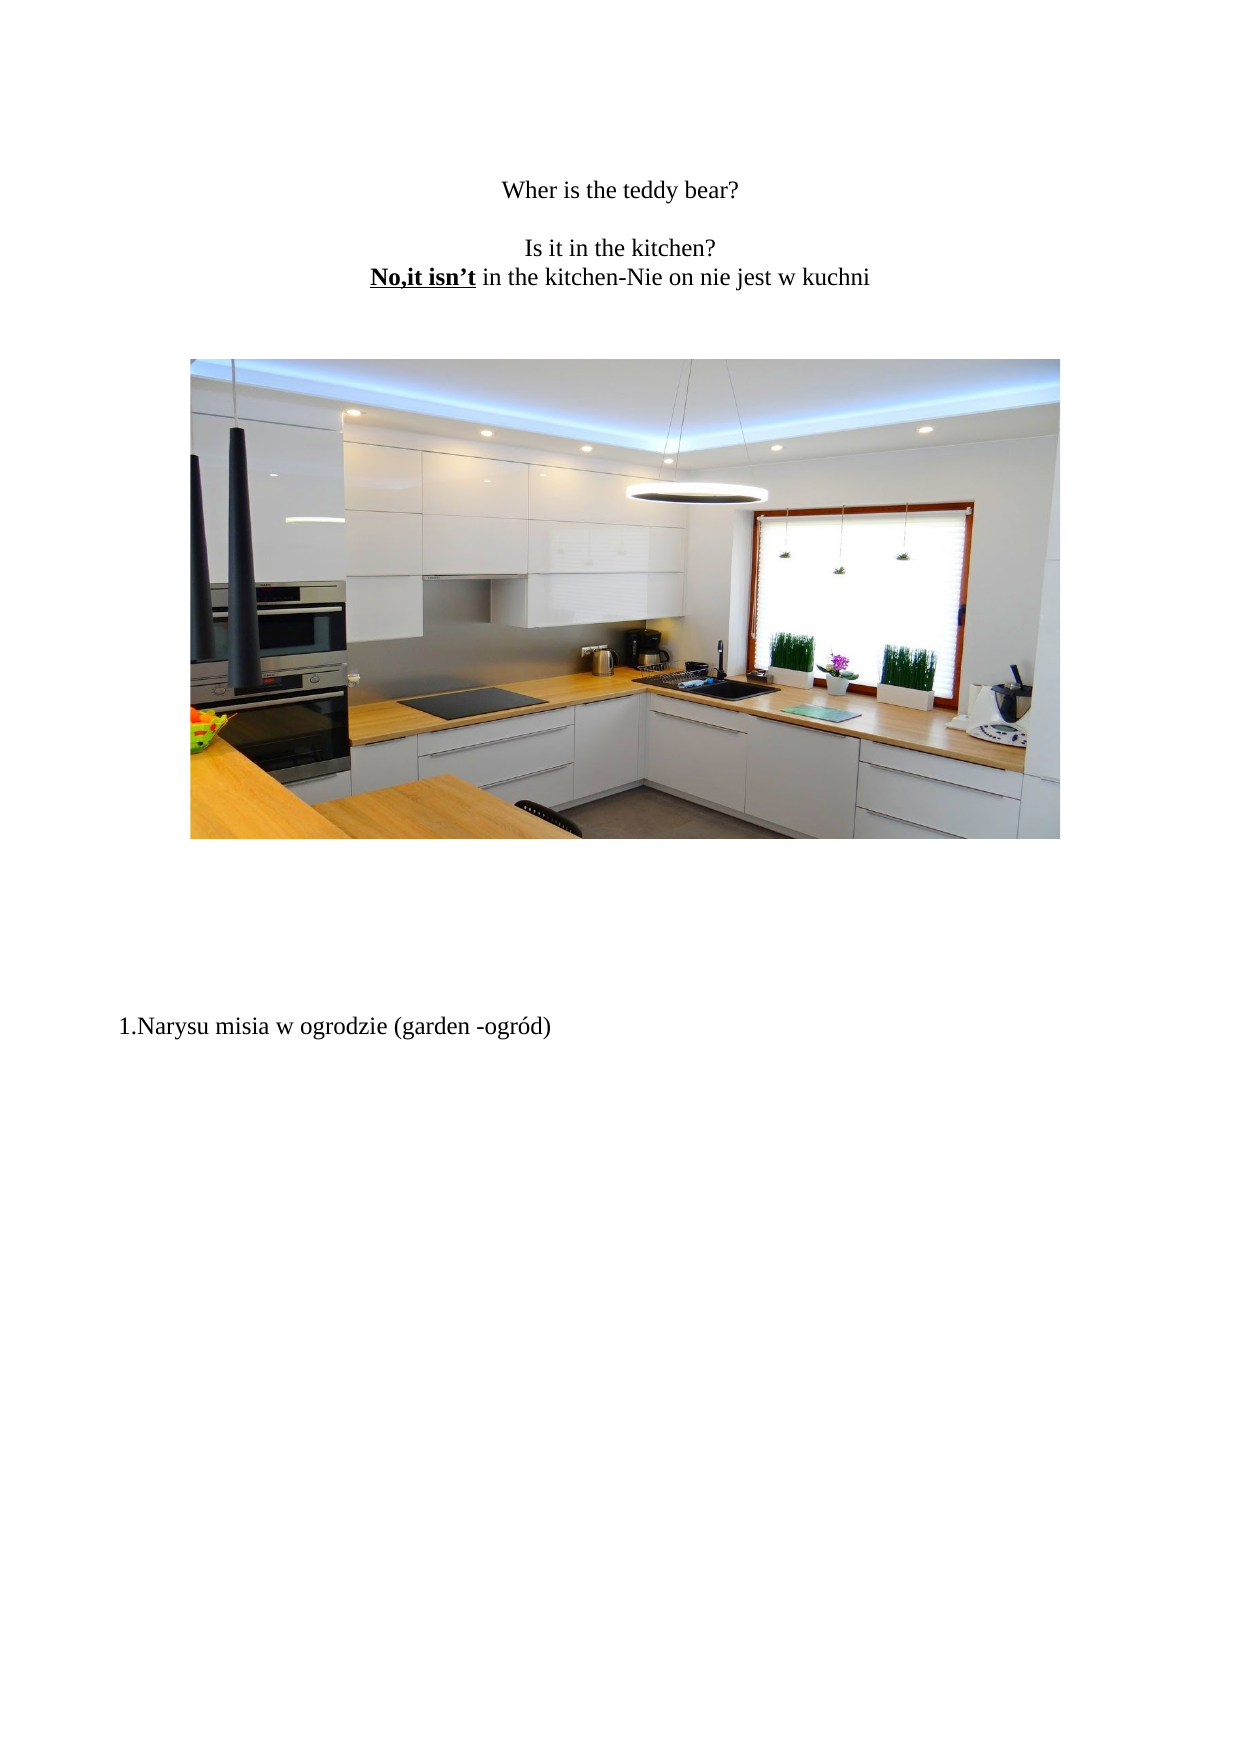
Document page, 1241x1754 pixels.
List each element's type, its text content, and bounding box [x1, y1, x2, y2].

text Wher is the teddy bear? [118, 176, 1122, 204]
text No,it isn’t in the kitchen-Nie on nie jest w kuchni [118, 262, 1122, 291]
text 1.Narysu misia w ogrodzie (garden -ogród) [118, 1011, 1122, 1040]
text Is it in the kitchen? [118, 233, 1122, 262]
picture [190, 359, 1061, 839]
